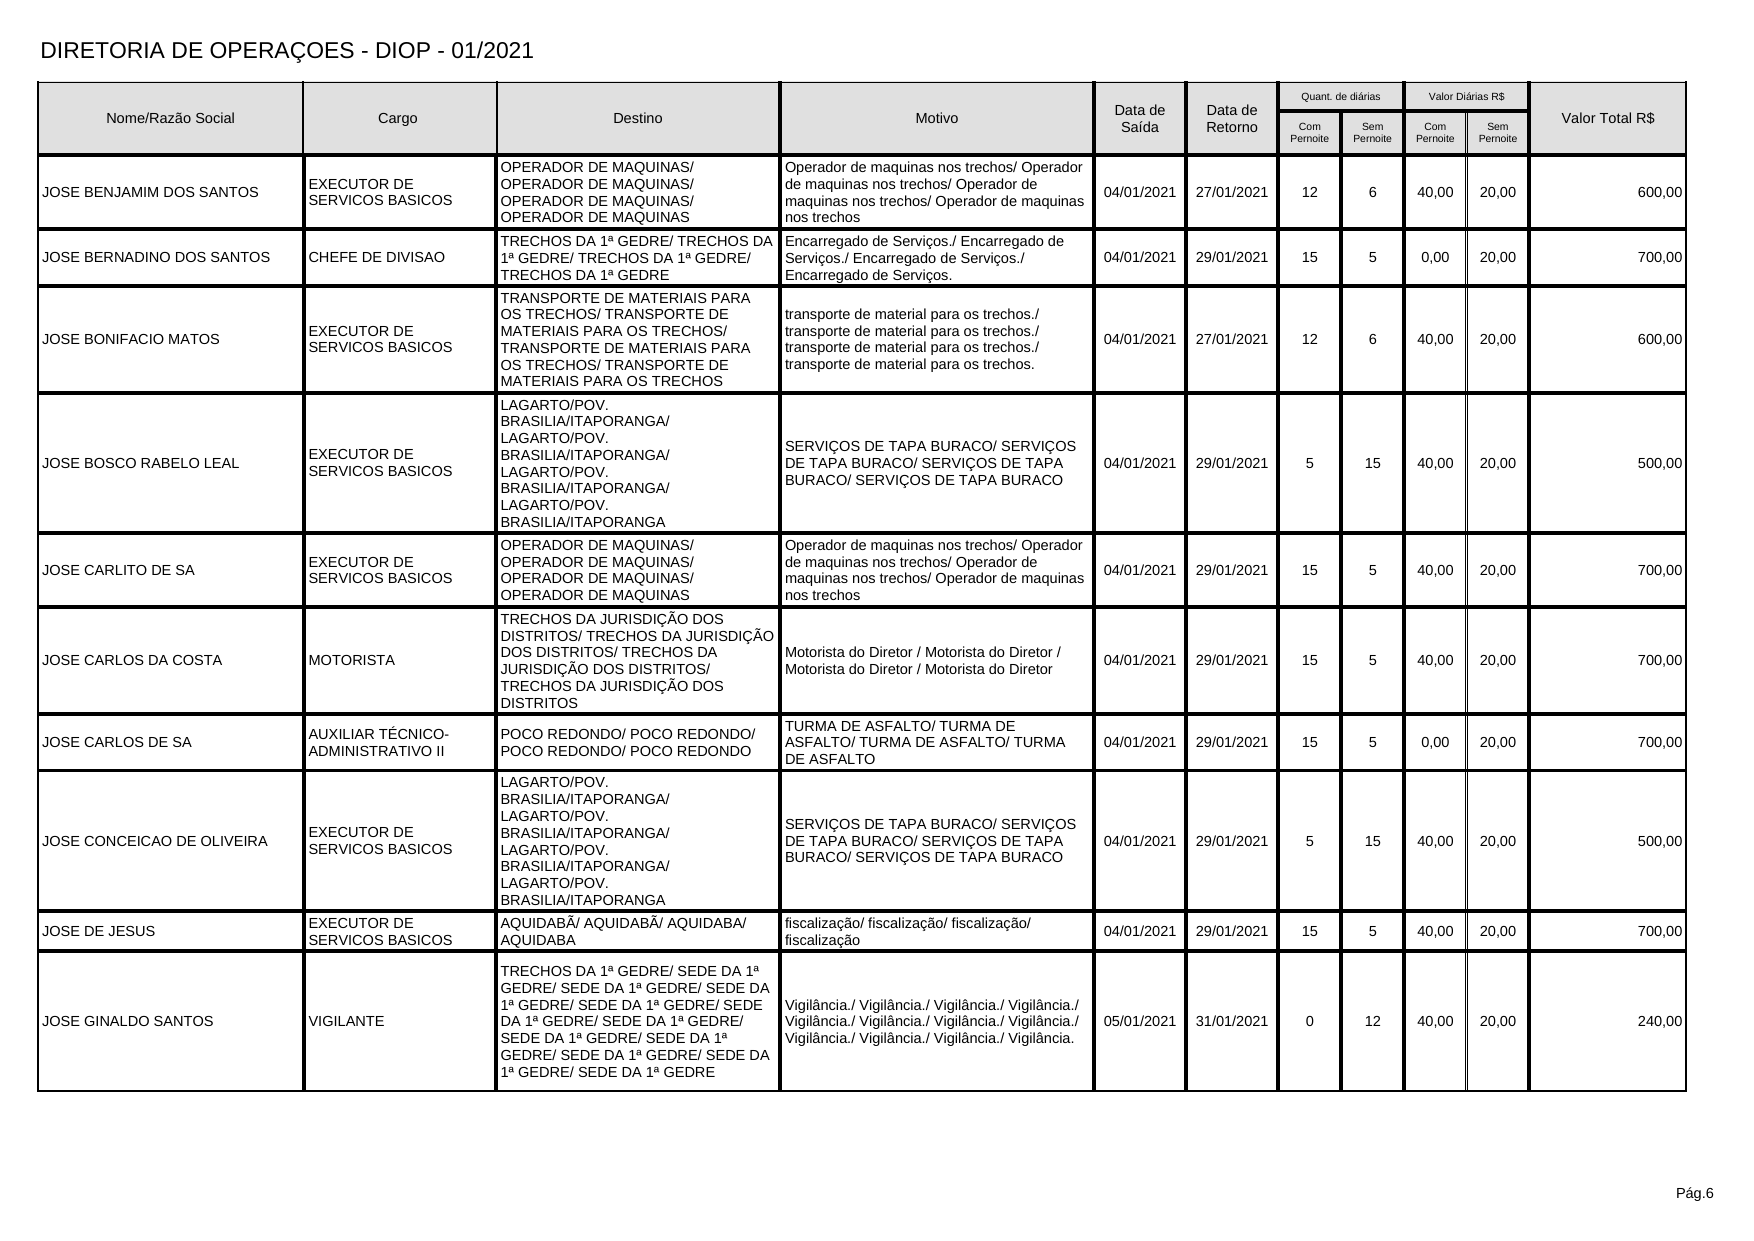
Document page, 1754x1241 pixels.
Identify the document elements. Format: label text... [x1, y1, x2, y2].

table_cell [1322, 37, 1717, 81]
table_cell 27/01/2021 [1188, 288, 1276, 391]
table_cell 40,00 [1406, 535, 1465, 605]
table_cell 40,00 [1406, 157, 1465, 227]
table_cell 12 [1280, 288, 1339, 391]
table_cell JOSE CARLITO DE SA [39, 535, 302, 605]
table_cell [37, 1185, 1573, 1202]
table_cell Pág.6 [1573, 1185, 1717, 1202]
table_cell LAGARTO/POV. BRASILIA/ITAPORANGA/ LAGARTO/POV. BRASILIA/ITAPORANGA/ LAGARTO/POV. BRASILIA/ITAPORANGA/ LAGARTO/POV. BRASILIA/ITAPORANGA [498, 395, 778, 531]
table_cell 5 [1280, 395, 1339, 531]
table_cell Encarregado de Serviços./ Encarregado de Serviços./ Encarregado de Serviços./ Encarregado de Serviços. [782, 231, 1092, 284]
table_cell 29/01/2021 [1188, 535, 1276, 605]
table_cell 700,00 [1531, 913, 1685, 949]
table_cell Com Pernoite [1280, 113, 1339, 153]
table_cell LAGARTO/POV. BRASILIA/ITAPORANGA/ LAGARTO/POV. BRASILIA/ITAPORANGA/ LAGARTO/POV. BRASILIA/ITAPORANGA/ LAGARTO/POV. BRASILIA/ITAPORANGA [498, 772, 778, 909]
table_cell 5 [1343, 716, 1402, 769]
table_cell EXECUTOR DE SERVICOS BASICOS [306, 772, 494, 909]
table_cell Sem Pernoite [1468, 113, 1527, 153]
table_cell 12 [1280, 157, 1339, 227]
table_cell 15 [1280, 609, 1339, 712]
table_cell 15 [1343, 395, 1402, 531]
table_cell AUXILIAR TÉCNICO-ADMINISTRATIVO II [306, 716, 494, 769]
table_cell Operador de maquinas nos trechos/ Operador de maquinas nos trechos/ Operador de maquinas nos trechos/ Operador de maquinas nos trechos [782, 157, 1092, 227]
table_cell transporte de material para os trechos./ transporte de material para os trechos./ transporte de material para os trechos./ transporte de material para os trechos. [782, 288, 1092, 391]
table_cell JOSE DE JESUS [39, 913, 302, 949]
table_cell EXECUTOR DE SERVICOS BASICOS [306, 288, 494, 391]
table_cell 700,00 [1531, 231, 1685, 284]
table_cell Nome/Razão Social [39, 83, 302, 153]
table_cell 40,00 [1406, 913, 1465, 949]
table_cell 04/01/2021 [1096, 395, 1184, 531]
table_cell 600,00 [1531, 157, 1685, 227]
table_cell 20,00 [1468, 716, 1527, 769]
table_cell EXECUTOR DE SERVICOS BASICOS [306, 913, 494, 949]
table_cell Data de Saída [1096, 83, 1184, 153]
table_cell 04/01/2021 [1096, 913, 1184, 949]
table_cell Com Pernoite [1406, 113, 1465, 153]
table_cell JOSE BENJAMIM DOS SANTOS [39, 157, 302, 227]
table_cell 20,00 [1468, 772, 1527, 909]
table_cell AQUIDABÃ/ AQUIDABÃ/ AQUIDABA/ AQUIDABA [498, 913, 778, 949]
table_cell 6 [1343, 288, 1402, 391]
table_cell DIRETORIA DE OPERAÇOES - DIOP - 01/2021 [37, 37, 1322, 67]
table_cell Destino [498, 83, 778, 153]
table_cell 40,00 [1406, 772, 1465, 909]
table_cell 240,00 [1531, 953, 1685, 1090]
table_cell 20,00 [1468, 231, 1527, 284]
table_cell 04/01/2021 [1096, 157, 1184, 227]
table_cell 05/01/2021 [1096, 953, 1184, 1090]
table_cell 12 [1343, 953, 1402, 1090]
table_cell fiscalização/ fiscalização/ fiscalização/ fiscalização [782, 913, 1092, 949]
table_cell JOSE CONCEICAO DE OLIVEIRA [39, 772, 302, 909]
table_cell 5 [1343, 535, 1402, 605]
table_cell 20,00 [1468, 157, 1527, 227]
table_cell [37, 67, 1322, 81]
table_cell TRECHOS DA JURISDIÇÃO DOS DISTRITOS/ TRECHOS DA JURISDIÇÃO DOS DISTRITOS/ TRECHOS DA JURISDIÇÃO DOS DISTRITOS/ TRECHOS DA JURISDIÇÃO DOS DISTRITOS [498, 609, 778, 712]
table_cell Sem Pernoite [1343, 113, 1402, 153]
table_cell 0 [1280, 953, 1339, 1090]
table_cell TRECHOS DA 1ª GEDRE/ SEDE DA 1ª GEDRE/ SEDE DA 1ª GEDRE/ SEDE DA 1ª GEDRE/ SEDE DA 1ª GEDRE/ SEDE DA 1ª GEDRE/ SEDE DA 1ª GEDRE/ SEDE DA 1ª GEDRE/ SEDE DA 1ª GEDRE/ SEDE DA 1ª GEDRE/ SEDE DA 1ª GEDRE/ SEDE DA 1ª GEDRE [498, 953, 778, 1090]
table_cell 29/01/2021 [1188, 395, 1276, 531]
table_cell VIGILANTE [306, 953, 494, 1090]
table_cell 04/01/2021 [1096, 535, 1184, 605]
table_cell 6 [1343, 157, 1402, 227]
table_cell 04/01/2021 [1096, 609, 1184, 712]
table_cell 40,00 [1406, 395, 1465, 531]
table_cell 600,00 [1531, 288, 1685, 391]
table_cell SERVIÇOS DE TAPA BURACO/ SERVIÇOS DE TAPA BURACO/ SERVIÇOS DE TAPA BURACO/ SERVIÇOS DE TAPA BURACO [782, 395, 1092, 531]
table_cell JOSE CARLOS DA COSTA [39, 609, 302, 712]
table_cell Valor Diárias R$ [1406, 83, 1527, 109]
table_cell Operador de maquinas nos trechos/ Operador de maquinas nos trechos/ Operador de maquinas nos trechos/ Operador de maquinas nos trechos [782, 535, 1092, 605]
table_cell 29/01/2021 [1188, 913, 1276, 949]
table_cell 27/01/2021 [1188, 157, 1276, 227]
table_cell 20,00 [1468, 609, 1527, 712]
table_cell JOSE GINALDO SANTOS [39, 953, 302, 1090]
table_cell POCO REDONDO/ POCO REDONDO/ POCO REDONDO/ POCO REDONDO [498, 716, 778, 769]
table_cell 20,00 [1468, 953, 1527, 1090]
table_cell 0,00 [1406, 716, 1465, 769]
table_cell [1687, 81, 1717, 1184]
table_cell TRANSPORTE DE MATERIAIS PARA OS TRECHOS/ TRANSPORTE DE MATERIAIS PARA OS TRECHOS/ TRANSPORTE DE MATERIAIS PARA OS TRECHOS/ TRANSPORTE DE MATERIAIS PARA OS TRECHOS [498, 288, 778, 391]
table_cell 29/01/2021 [1188, 716, 1276, 769]
table_cell 15 [1280, 535, 1339, 605]
table_cell 5 [1343, 231, 1402, 284]
table_cell 29/01/2021 [1188, 231, 1276, 284]
table_cell OPERADOR DE MAQUINAS/ OPERADOR DE MAQUINAS/ OPERADOR DE MAQUINAS/ OPERADOR DE MAQUINAS [498, 535, 778, 605]
table_cell MOTORISTA [306, 609, 494, 712]
table_cell Motivo [782, 83, 1092, 153]
table_cell 40,00 [1406, 288, 1465, 391]
table_cell SERVIÇOS DE TAPA BURACO/ SERVIÇOS DE TAPA BURACO/ SERVIÇOS DE TAPA BURACO/ SERVIÇOS DE TAPA BURACO [782, 772, 1092, 909]
table_cell 04/01/2021 [1096, 288, 1184, 391]
table_cell 500,00 [1531, 395, 1685, 531]
table_cell 700,00 [1531, 609, 1685, 712]
table_cell 15 [1280, 716, 1339, 769]
table_cell EXECUTOR DE SERVICOS BASICOS [306, 395, 494, 531]
table_cell Quant. de diárias [1280, 83, 1402, 109]
table_cell 700,00 [1531, 535, 1685, 605]
table_cell 5 [1280, 772, 1339, 909]
table_cell 5 [1343, 913, 1402, 949]
table_cell 20,00 [1468, 535, 1527, 605]
table_cell 29/01/2021 [1188, 609, 1276, 712]
table_cell 15 [1280, 231, 1339, 284]
table_cell 700,00 [1531, 716, 1685, 769]
table_cell JOSE BERNADINO DOS SANTOS [39, 231, 302, 284]
table_cell 500,00 [1531, 772, 1685, 909]
table_cell 20,00 [1468, 395, 1527, 531]
table_cell 40,00 [1406, 953, 1465, 1090]
table_cell Vigilância./ Vigilância./ Vigilância./ Vigilância./ Vigilância./ Vigilância./ Vigilância./ Vigilância./ Vigilância./ Vigilância./ Vigilância./ Vigilância. [782, 953, 1092, 1090]
table_cell JOSE BONIFACIO MATOS [39, 288, 302, 391]
table_cell Data de Retorno [1188, 83, 1276, 153]
table_cell Cargo [304, 83, 496, 153]
table_cell EXECUTOR DE SERVICOS BASICOS [306, 535, 494, 605]
table_cell 31/01/2021 [1188, 953, 1276, 1090]
table_cell Valor Total R$ [1531, 83, 1685, 153]
table_cell 04/01/2021 [1096, 231, 1184, 284]
table_cell Motorista do Diretor / Motorista do Diretor / Motorista do Diretor / Motorista do Diretor [782, 609, 1092, 712]
table_cell 5 [1343, 609, 1402, 712]
table_cell JOSE CARLOS DE SA [39, 716, 302, 769]
table_cell JOSE BOSCO RABELO LEAL [39, 395, 302, 531]
table_cell [37, 1092, 1687, 1184]
table_cell 15 [1343, 772, 1402, 909]
table_cell 29/01/2021 [1188, 772, 1276, 909]
table_cell TURMA DE ASFALTO/ TURMA DE ASFALTO/ TURMA DE ASFALTO/ TURMA DE ASFALTO [782, 716, 1092, 769]
table_cell 0,00 [1406, 231, 1465, 284]
table_cell EXECUTOR DE SERVICOS BASICOS [306, 157, 494, 227]
table_cell 20,00 [1468, 288, 1527, 391]
table_cell 04/01/2021 [1096, 772, 1184, 909]
table_cell 40,00 [1406, 609, 1465, 712]
table_cell CHEFE DE DIVISAO [306, 231, 494, 284]
table_cell 15 [1280, 913, 1339, 949]
table_cell 20,00 [1468, 913, 1527, 949]
table_cell 04/01/2021 [1096, 716, 1184, 769]
table_cell OPERADOR DE MAQUINAS/ OPERADOR DE MAQUINAS/ OPERADOR DE MAQUINAS/ OPERADOR DE MAQUINAS [498, 157, 778, 227]
table_cell TRECHOS DA 1ª GEDRE/ TRECHOS DA 1ª GEDRE/ TRECHOS DA 1ª GEDRE/ TRECHOS DA 1ª GEDRE [498, 231, 778, 284]
